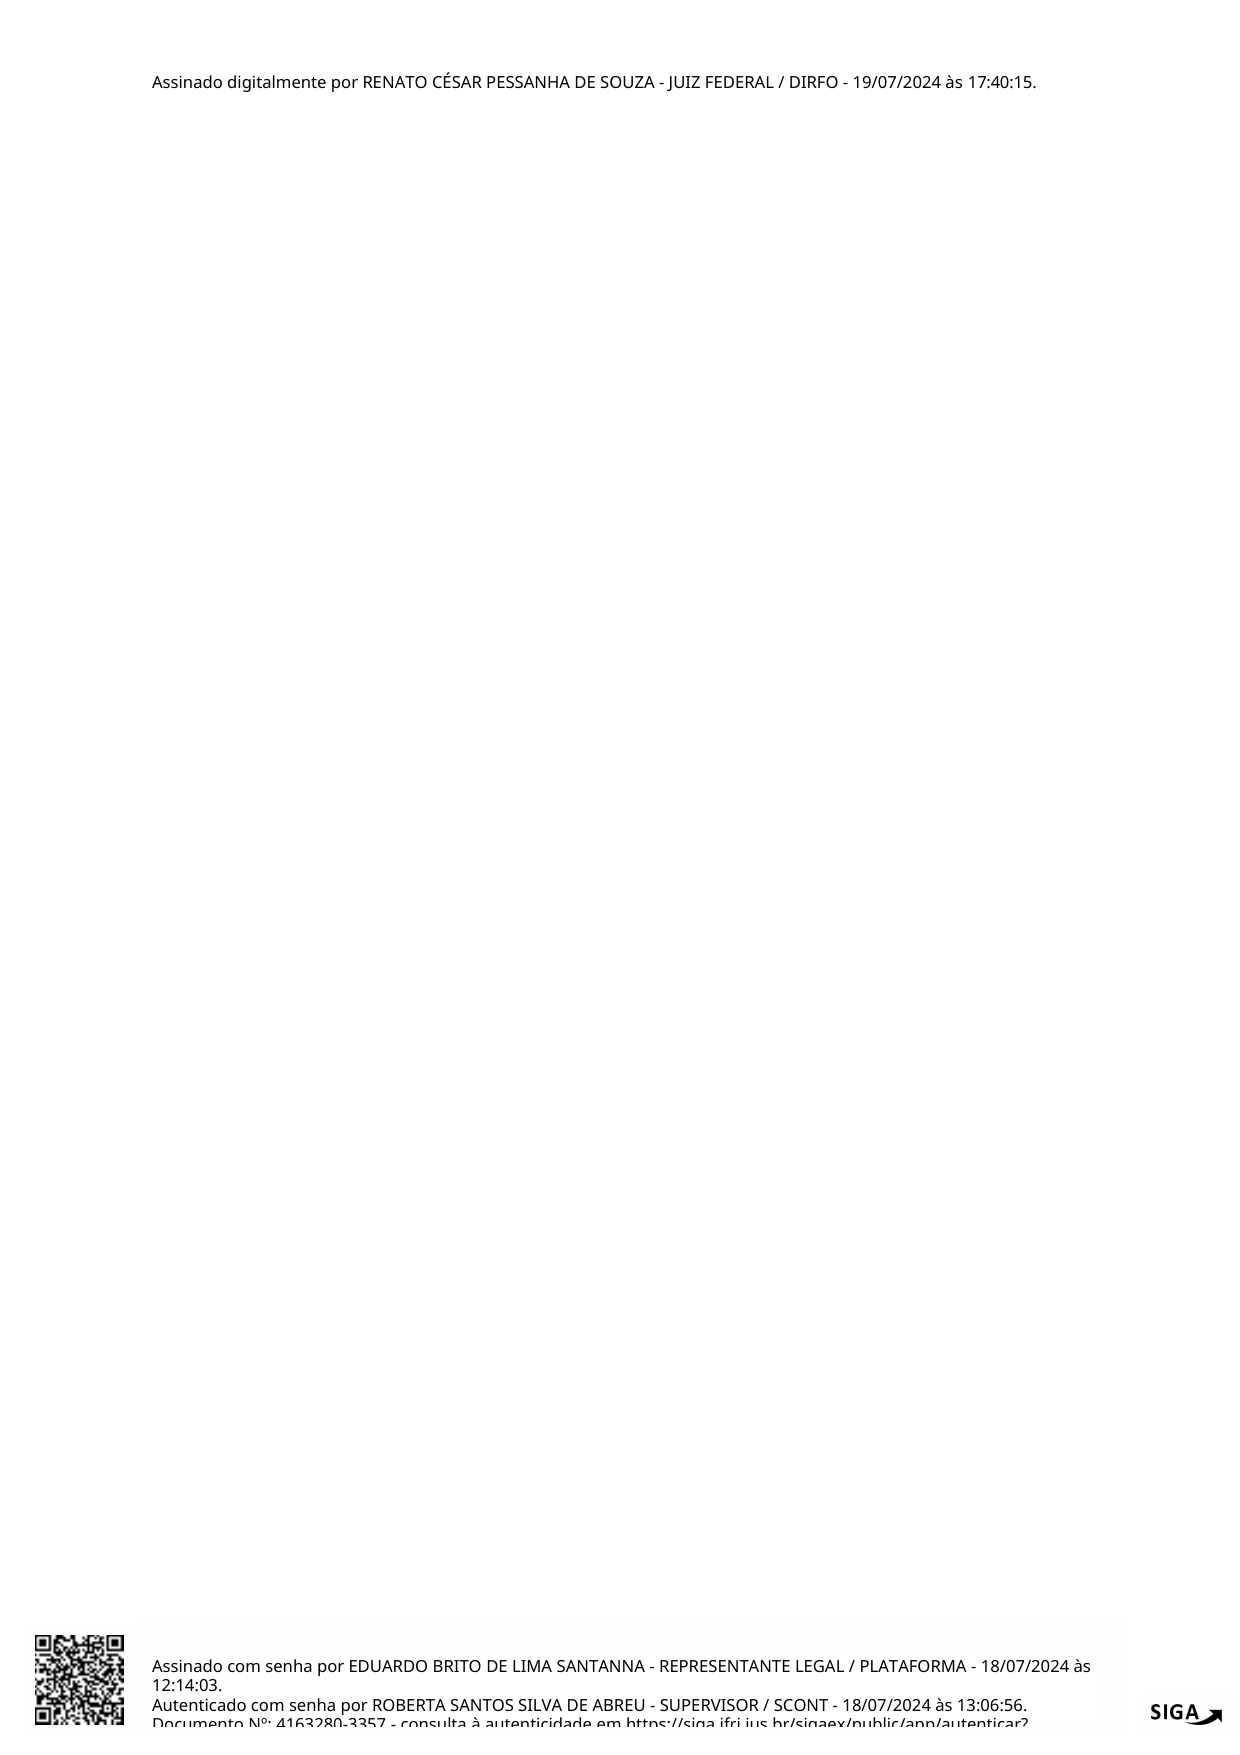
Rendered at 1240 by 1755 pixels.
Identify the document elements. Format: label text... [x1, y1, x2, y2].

text Assinado digitalmente por RENATO CÉSAR PESSANHA DE SOUZA - JUIZ FEDERAL / DIRFO - 19/07/2024 às 17:40:15. [152, 71, 1062, 93]
